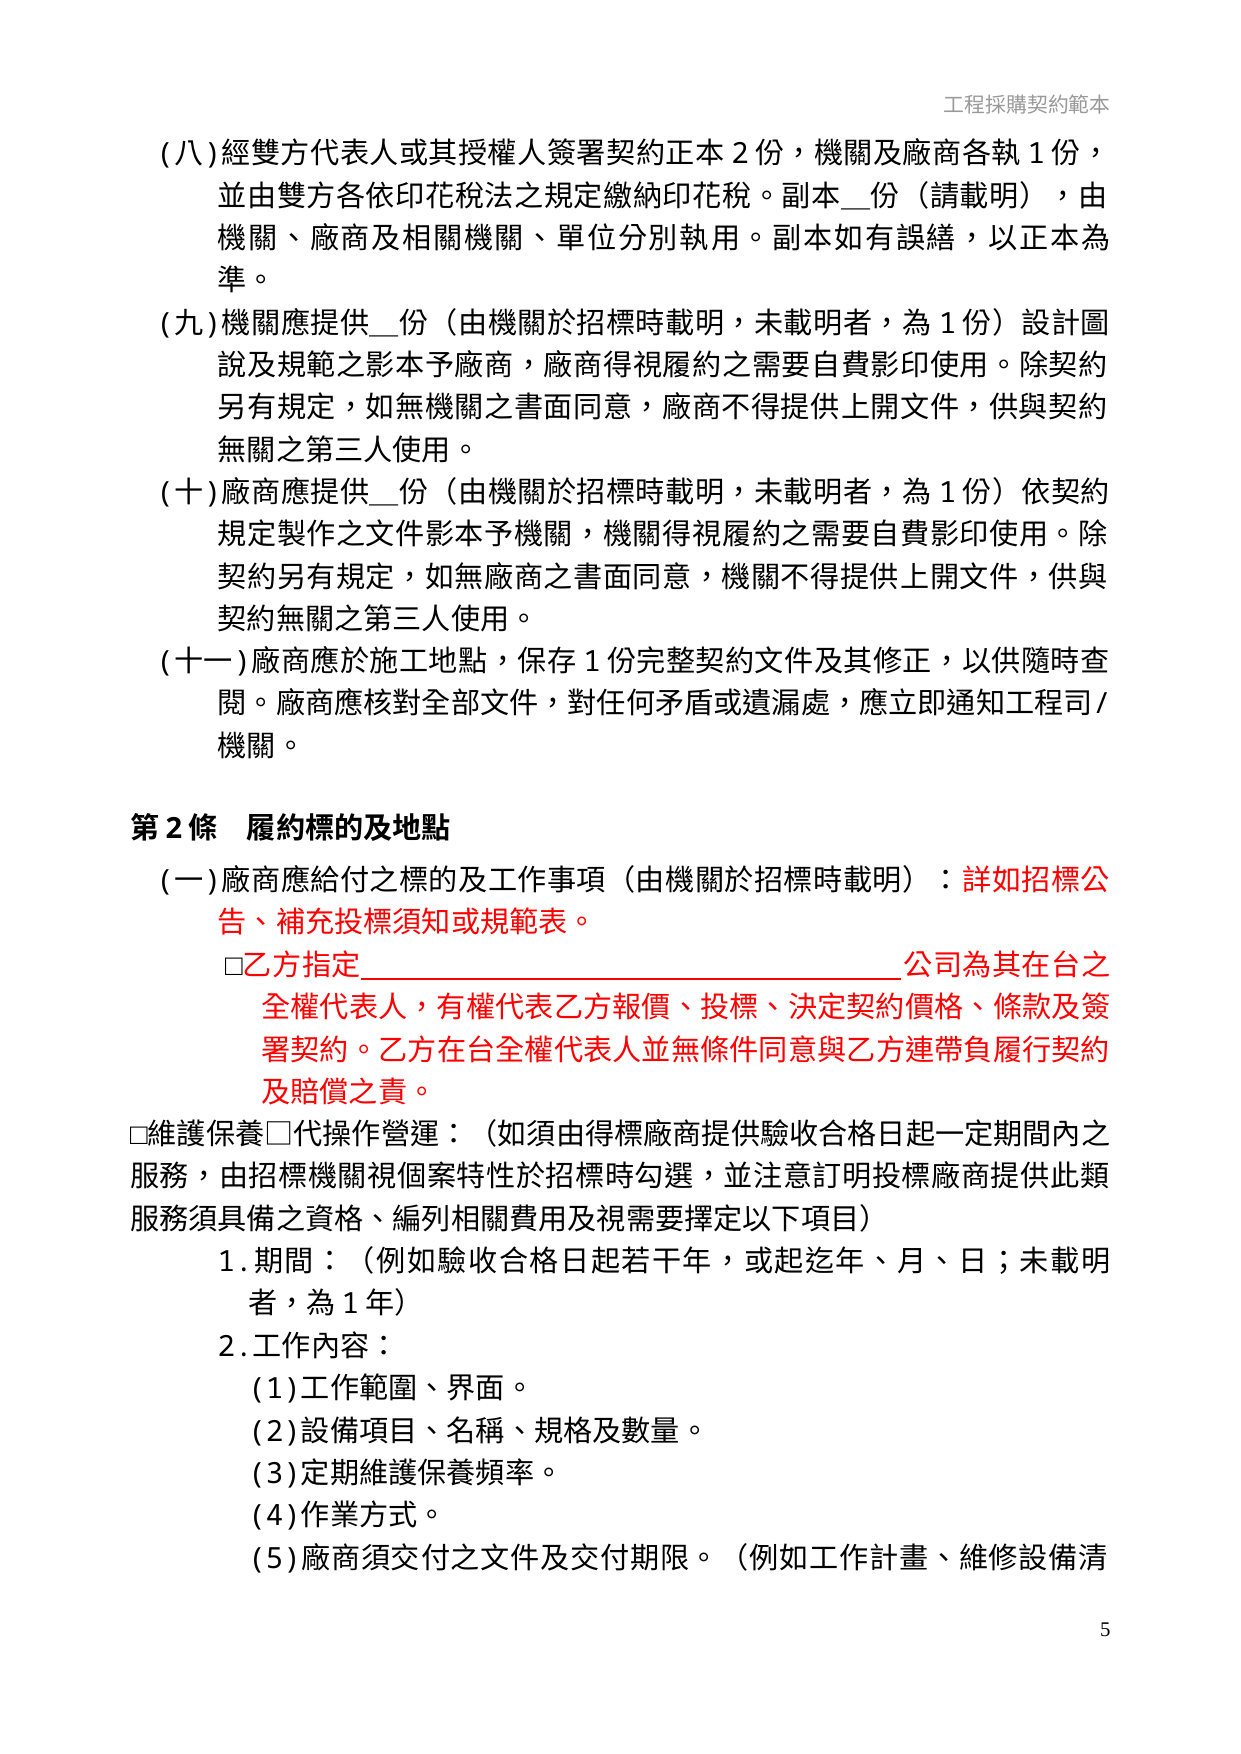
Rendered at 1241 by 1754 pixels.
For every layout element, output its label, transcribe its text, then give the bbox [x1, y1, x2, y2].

text (5)廠商須交付之文件及交付期限。（例如工作計畫、維修設備清 [248, 1534, 1110, 1577]
text (2)設備項目、名稱、規格及數量。 [248, 1407, 1110, 1449]
text □乙方指定 公司為其在台之全權代表人，有權代表乙方報價、投標、決定契約價格、條款及簽署契約。乙方在台全權代表人並無條件同意與乙方連帶負履行契約及賠償之責。 [225, 941, 1110, 1111]
text (九)機關應提供＿份（由機關於招標時載明，未載明者，為1份）設計圖說及規範之影本予廠商，廠商得視履約之需要自費影印使用。除契約另有規定，如無機關之書面同意，廠商不得提供上開文件，供與契約無關之第三人使用。 [156, 299, 1110, 468]
text 第2條 履約標的及地點 [130, 804, 1110, 847]
text (十)廠商應提供＿份（由機關於招標時載明，未載明者，為1份）依契約規定製作之文件影本予機關，機關得視履約之需要自費影印使用。除契約另有規定，如無廠商之書面同意，機關不得提供上開文件，供與契約無關之第三人使用。 [156, 468, 1110, 638]
text (十一)廠商應於施工地點，保存1份完整契約文件及其修正，以供隨時查閱。廠商應核對全部文件，對任何矛盾或遺漏處，應立即通知工程司/機關。 [156, 638, 1110, 765]
text 1.期間：（例如驗收合格日起若干年，或起迄年、月、日；未載明者，為1年） [217, 1238, 1110, 1322]
text (3)定期維護保養頻率。 [248, 1449, 1110, 1492]
text □維護保養□代操作營運：（如須由得標廠商提供驗收合格日起一定期間內之服務，由招標機關視個案特性於招標時勾選，並注意訂明投標廠商提供此類服務須具備之資格、編列相關費用及視需要擇定以下項目） [130, 1111, 1110, 1238]
text (一)廠商應給付之標的及工作事項（由機關於招標時載明）：詳如招標公告、補充投標須知或規範表。 [156, 857, 1110, 941]
text (八)經雙方代表人或其授權人簽署契約正本2份，機關及廠商各執1份，並由雙方各依印花稅法之規定繳納印花稅。副本＿份（請載明），由機關、廠商及相關機關、單位分別執用。副本如有誤繕，以正本為準。 [156, 130, 1110, 299]
text (1)工作範圍、界面。 [248, 1365, 1110, 1407]
text 2.工作內容： [217, 1322, 1110, 1365]
text (4)作業方式。 [248, 1492, 1110, 1534]
